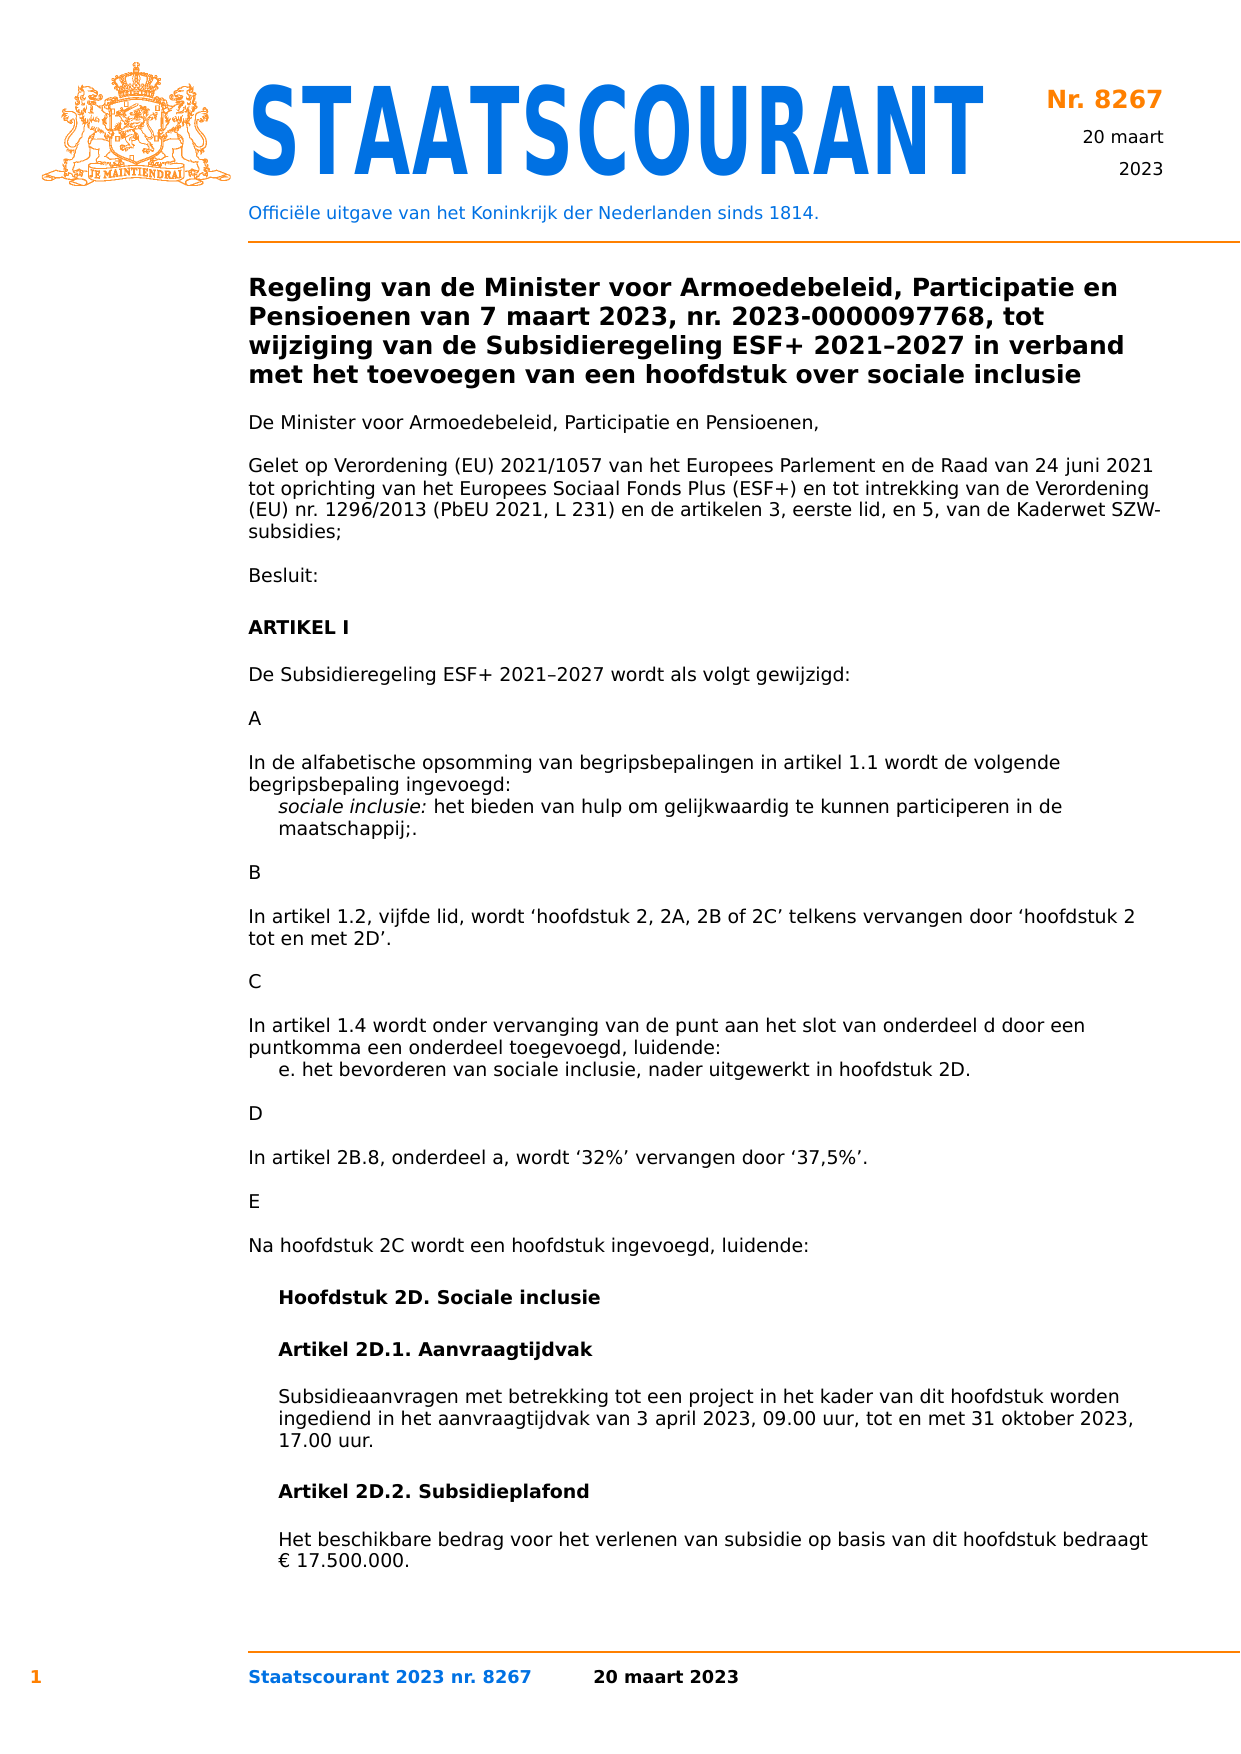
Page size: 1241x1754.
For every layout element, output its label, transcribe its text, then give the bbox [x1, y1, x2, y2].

text In artikel 1.4 wordt onder vervanging van de punt aan het slot van onderdeel d door een puntkomma een onderdeel toegevoegd, luidende: [248, 1015, 1163, 1059]
text A [248, 708, 1163, 730]
text E [248, 1191, 1163, 1213]
table_cell Officiële uitgave van het Koninkrijk der Nederlanden sinds 1814. [248, 203, 1240, 241]
text D [248, 1103, 1163, 1125]
text De Subsidieregeling ESF+ 2021–2027 wordt als volgt gewijzigd: [248, 664, 1163, 686]
text In artikel 2B.8, onderdeel a, wordt ‘32%’ vervangen door ‘37,5%’. [248, 1147, 1163, 1169]
text In de alfabetische opsomming van begripsbepalingen in artikel 1.1 wordt de volgende begripsbepaling ingevoegd: [248, 752, 1163, 796]
text Het beschikbare bedrag voor het verlenen van subsidie op basis van dit hoofdstuk bedraagt € 17.500.000. [278, 1528, 1163, 1572]
subtitle ARTIKEL I [248, 617, 1163, 639]
text Subsidieaanvragen met betrekking tot een project in het kader van dit hoofdstuk worden ingediend in het aanvraagtijdvak van 3 april 2023, 09.00 uur, tot en met 31 oktober 2023, 17.00 uur. [278, 1386, 1163, 1451]
subtitle Artikel 2D.1. Aanvraagtijdvak [278, 1338, 1163, 1361]
text C [248, 971, 1163, 993]
table_header Nr. 8267 [998, 62, 1240, 121]
subtitle Hoofdstuk 2D. Sociale inclusie [278, 1287, 1163, 1308]
text Besluit: [248, 565, 1163, 587]
table_header [25, 62, 248, 241]
table_header STAATSCOURANT [248, 62, 998, 203]
table_cell 2023 [998, 153, 1240, 203]
text B [248, 862, 1163, 884]
subtitle Artikel 2D.2. Subsidieplafond [278, 1481, 1163, 1503]
text Na hoofdstuk 2C wordt een hoofdstuk ingevoegd, luidende: [248, 1234, 1163, 1257]
picture [41, 62, 231, 186]
text De Minister voor Armoedebeleid, Participatie en Pensioenen, [248, 412, 1163, 433]
table_cell 20 maart [998, 121, 1240, 153]
text In artikel 1.2, vijfde lid, wordt ‘hoofdstuk 2, 2A, 2B of 2C’ telkens vervangen door ‘hoofdstuk 2 tot en met 2D’. [248, 906, 1163, 949]
text e. het bevorderen van sociale inclusie, nader uitgewerkt in hoofdstuk 2D. [278, 1059, 1163, 1081]
subtitle Regeling van de Minister voor Armoedebeleid, Participatie en Pensioenen van 7 maart 2023, nr. 2023-0000097768, tot wijziging van de Subsidieregeling ESF+ 2021–2027 in verband met het toevoegen van een hoofdstuk over sociale inclusie [248, 273, 1163, 390]
text sociale inclusie: het bieden van hulp om gelijkwaardig te kunnen participeren in de maatschappij;. [278, 796, 1163, 840]
text Gelet op Verordening (EU) 2021/1057 van het Europees Parlement en de Raad van 24 juni 2021 tot oprichting van het Europees Sociaal Fonds Plus (ESF+) en tot intrekking van de Verordening (EU) nr. 1296/2013 (PbEU 2021, L 231) en de artikelen 3, eerste lid, en 5, van de Kaderwet SZW-subsidies; [248, 455, 1163, 543]
